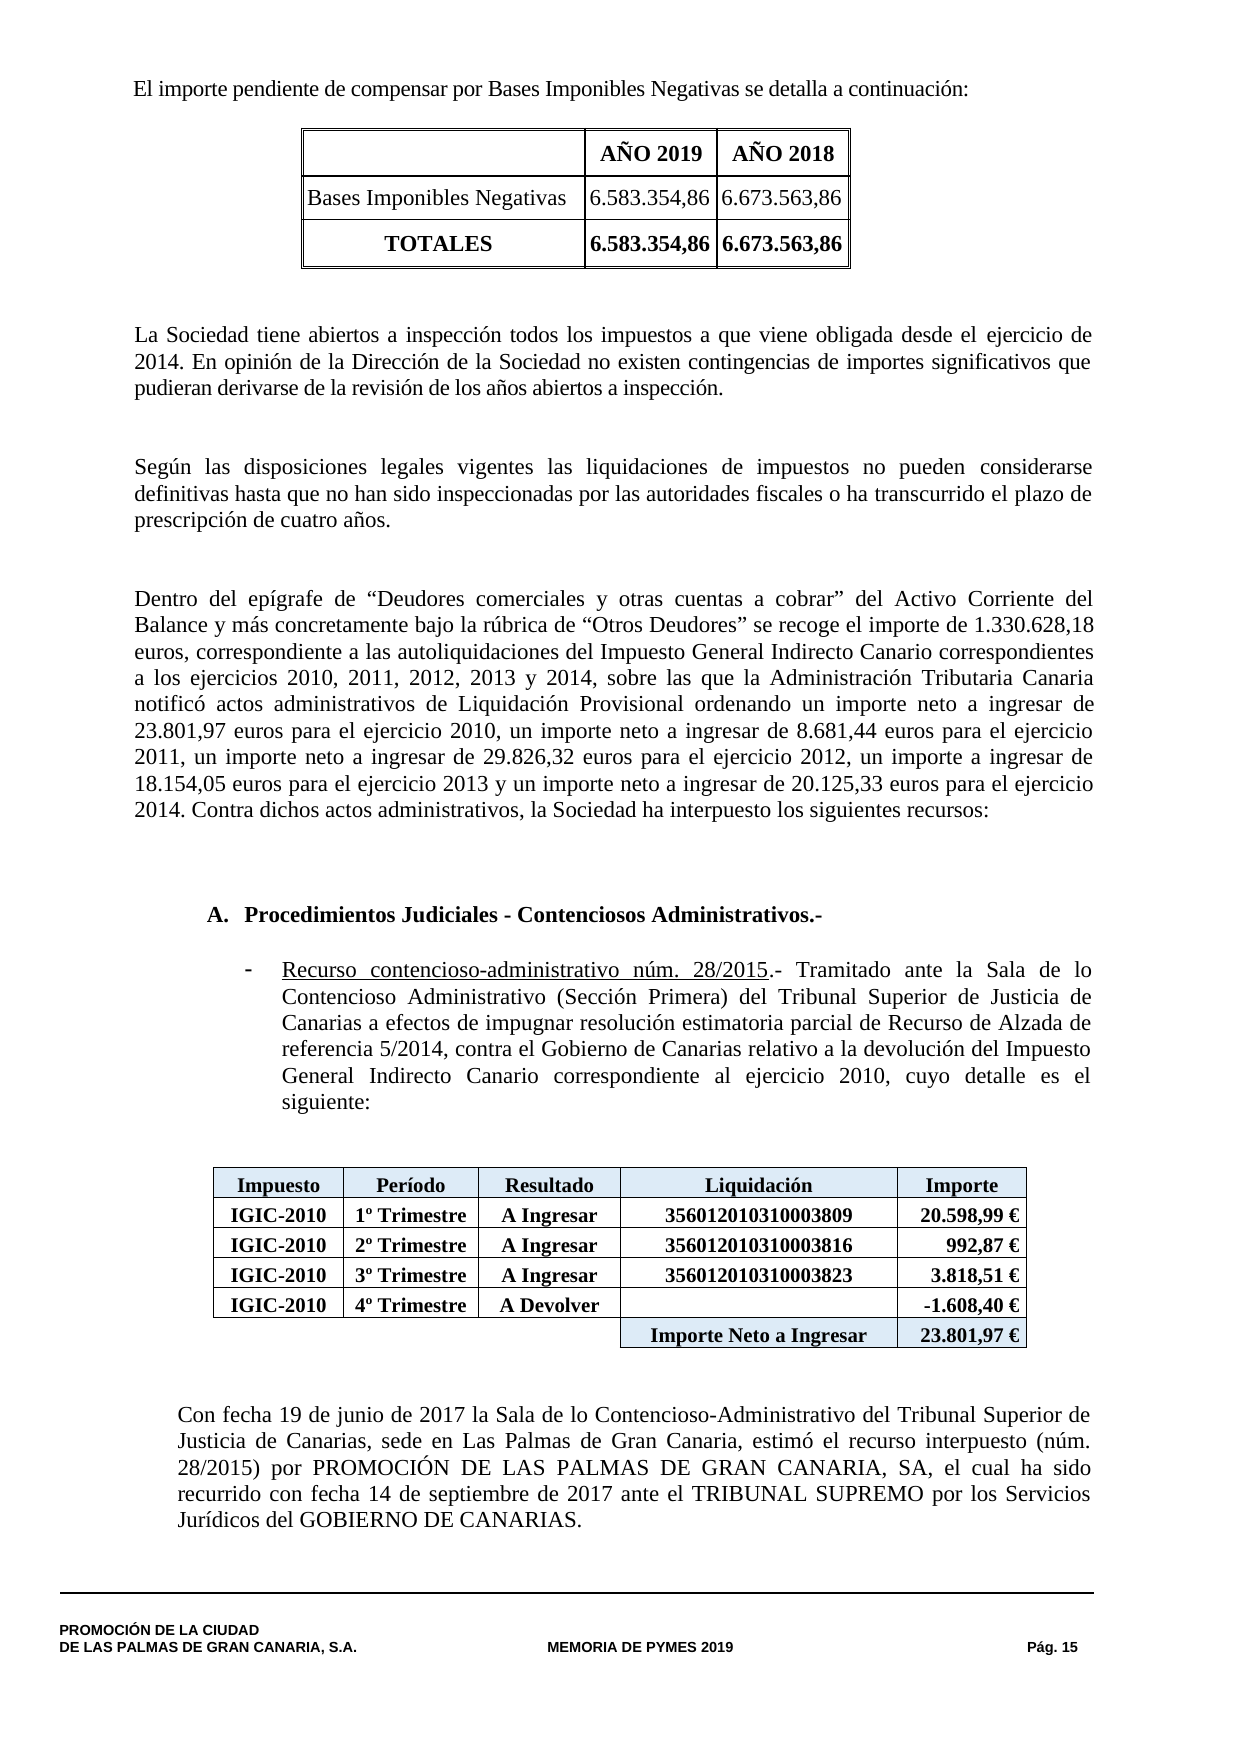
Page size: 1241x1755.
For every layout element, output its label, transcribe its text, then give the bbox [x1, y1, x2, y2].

table_cell 6.583.354,86 [586, 177, 716, 218]
table_cell 3.818,51 € [898, 1258, 1026, 1287]
table_cell IGIC-2010 [214, 1228, 343, 1257]
table_header Importe [898, 1168, 1026, 1197]
table_cell [621, 1288, 897, 1317]
table_cell IGIC-2010 [214, 1288, 343, 1317]
table_cell A Ingresar [479, 1258, 620, 1287]
list Recurso contencioso-administrativo núm. 28/2015.- Tramitado ante la Sala de lo Contencioso Administrativo (Sección Primera) del Tribunal Superior de Justicia de Canarias a efectos de impugnar resolución estimatoria parcial de Recurso de Alzada de referencia 5/2014, contra el Gobierno de Canarias relativo a la devolución del Impuesto General Indirecto Canario correspondiente al ejercicio 2010, cuyo detalle es el siguiente: [244, 954, 1093, 1114]
table_cell 6.673.563,86 [718, 220, 848, 266]
table_cell 356012010310003823 [621, 1258, 897, 1287]
table_header [304, 131, 584, 175]
table_cell IGIC-2010 [214, 1198, 343, 1227]
table_header AÑO 2019 [586, 131, 716, 175]
table_cell 2º Trimestre [344, 1228, 478, 1257]
table_cell 6.673.563,86 [718, 177, 848, 218]
table_header Liquidación [621, 1168, 897, 1197]
table_cell A Devolver [479, 1288, 620, 1317]
table_header AÑO 2018 [718, 131, 848, 175]
table_cell 20.598,99 € [898, 1198, 1026, 1227]
table_cell 356012010310003816 [621, 1228, 897, 1257]
table_header Impuesto [214, 1168, 343, 1197]
table_header Resultado [479, 1168, 620, 1197]
text Con fecha 19 de junio de 2017 la Sala de lo Contencioso-Administrativo del Tribunal Superior de Justicia de Canarias, sede en Las Palmas de Gran Canaria, estimó el recurso interpuesto (núm. 28/2015) por PROMOCIÓN DE LAS PALMAS DE GRAN CANARIA, SA, el cual ha sido recurrido con fecha 14 de septiembre de 2017 ante el TRIBUNAL SUPREMO por los Servicios Jurídicos del GOBIERNO DE CANARIAS. [177, 1401, 1093, 1533]
table_cell [479, 1318, 620, 1347]
table_cell TOTALES [304, 220, 584, 266]
list Procedimientos Judiciales - Contenciosos Administrativos.- [133, 901, 1093, 928]
table_cell [214, 1318, 343, 1347]
table_header Período [344, 1168, 478, 1197]
text El importe pendiente de compensar por Bases Imponibles Negativas se detalla a continuación: [59, 75, 1093, 101]
table_cell [343, 1318, 478, 1347]
table_cell 4º Trimestre [344, 1288, 478, 1317]
text Dentro del epígrafe de “Deudores comerciales y otras cuentas a cobrar” del Activo Corriente del Balance y más concretamente bajo la rúbrica de “Otros Deudores” se recoge el importe de 1.330.628,18 euros, correspondiente a las autoliquidaciones del Impuesto General Indirecto Canario correspondientes a los ejercicios 2010, 2011, 2012, 2013 y 2014, sobre las que la Administración Tributaria Canaria notificó actos administrativos de Liquidación Provisional ordenando un importe neto a ingresar de 23.801,97 euros para el ejercicio 2010, un importe neto a ingresar de 8.681,44 euros para el ejercicio 2011, un importe neto a ingresar de 29.826,32 euros para el ejercicio 2012, un importe a ingresar de 18.154,05 euros para el ejercicio 2013 y un importe neto a ingresar de 20.125,33 euros para el ejercicio 2014. Contra dichos actos administrativos, la Sociedad ha interpuesto los siguientes recursos: [134, 585, 1095, 822]
table_cell 992,87 € [898, 1228, 1026, 1257]
table_cell Bases Imponibles Negativas [304, 177, 584, 218]
table_cell 6.583.354,86 [586, 220, 716, 266]
table_cell 23.801,97 € [898, 1318, 1026, 1347]
table_cell 1º Trimestre [344, 1198, 478, 1227]
table_cell A Ingresar [479, 1198, 620, 1227]
text Según las disposiciones legales vigentes las liquidaciones de impuestos no pueden considerarse definitivas hasta que no han sido inspeccionadas por las autoridades fiscales o ha transcurrido el plazo de prescripción de cuatro años. [134, 453, 1092, 532]
table_cell Importe Neto a Ingresar [621, 1318, 897, 1347]
text La Sociedad tiene abiertos a inspección todos los impuestos a que viene obligada desde el ejercicio de 2014. En opinión de la Dirección de la Sociedad no existen contingencias de importes significativos que pudieran derivarse de la revisión de los años abiertos a inspección. [134, 322, 1092, 401]
table_cell -1.608,40 € [898, 1288, 1026, 1317]
table_cell 356012010310003809 [621, 1198, 897, 1227]
table_cell IGIC-2010 [214, 1258, 343, 1287]
table_cell 3º Trimestre [344, 1258, 478, 1287]
table_cell A Ingresar [479, 1228, 620, 1257]
